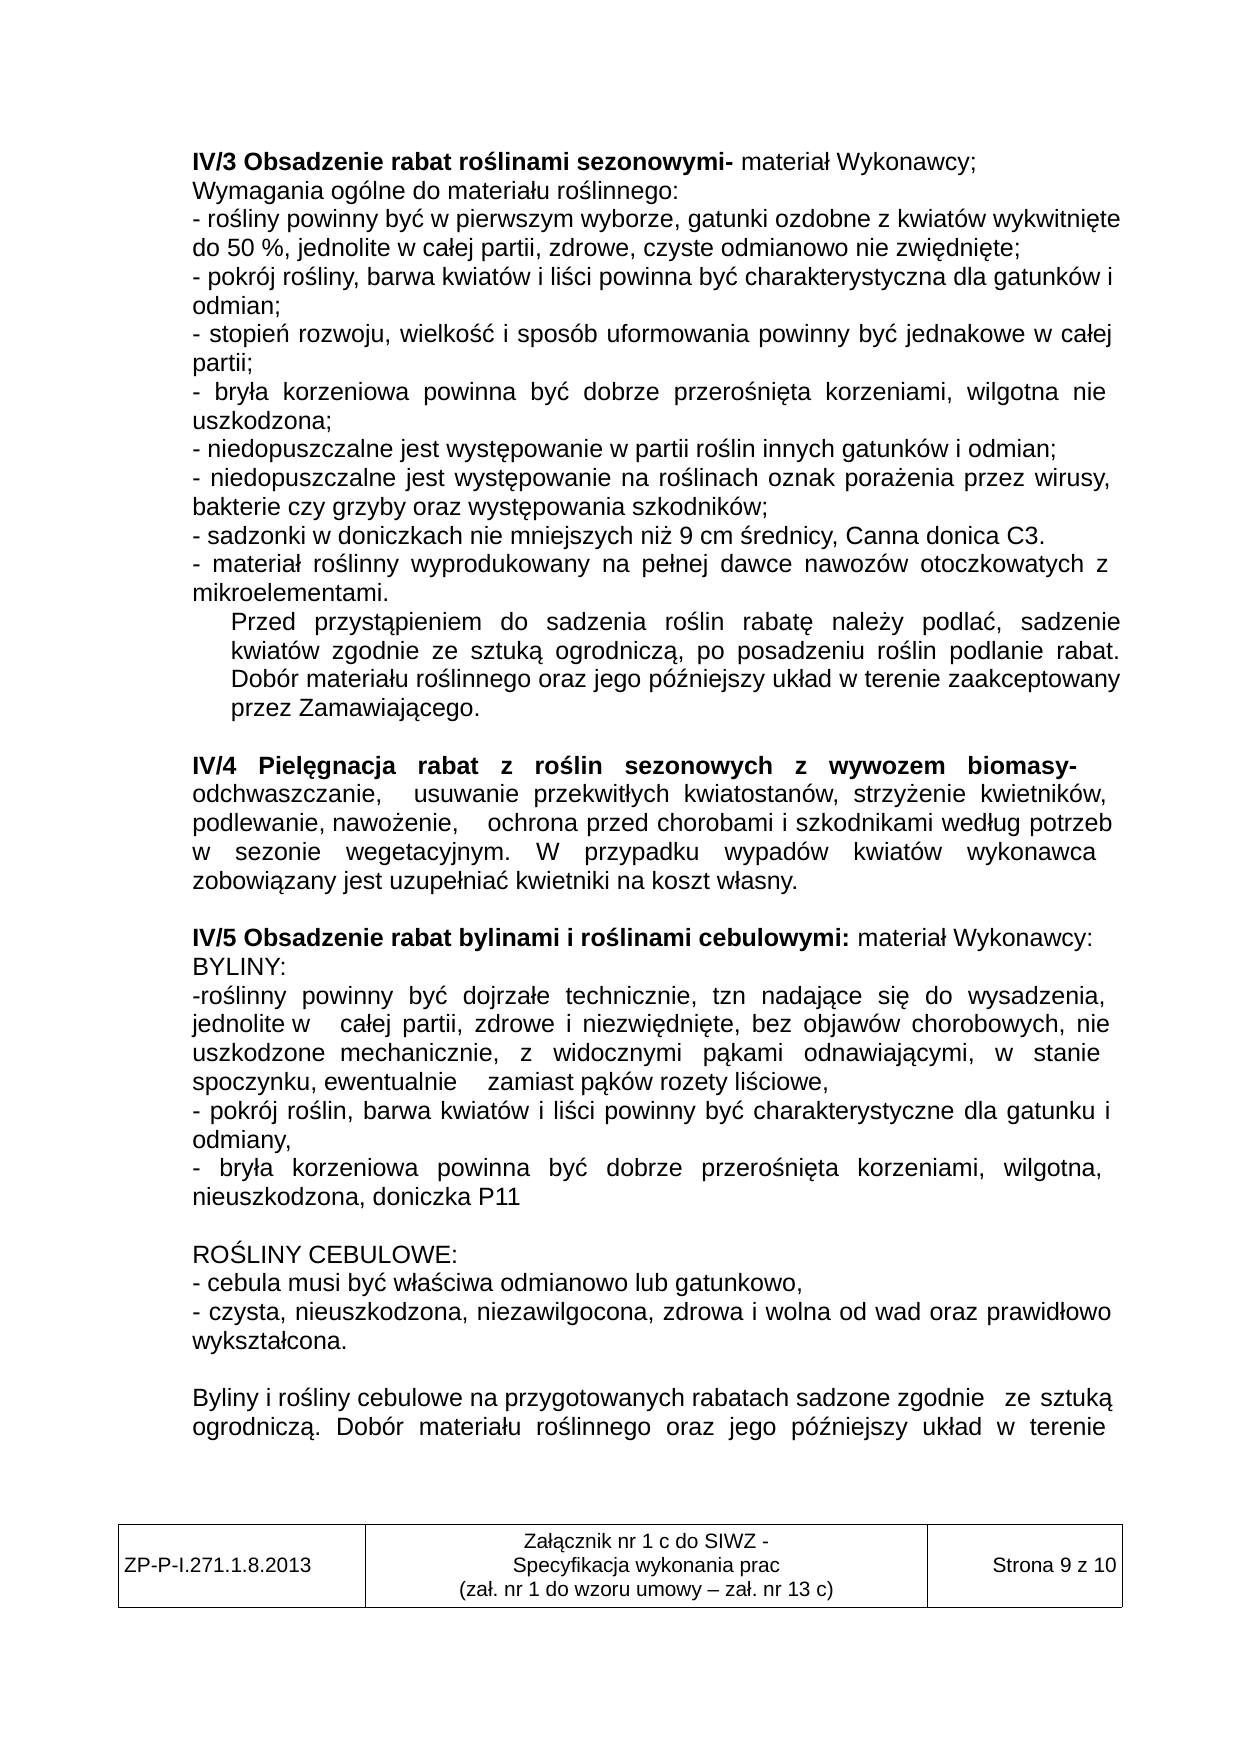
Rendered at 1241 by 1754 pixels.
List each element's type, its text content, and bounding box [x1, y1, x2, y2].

text - cebula musi być właściwa odmianowo lub gatunkowo, [118, 1268, 1122, 1297]
text - niedopuszczalne jest występowanie w partii roślin innych gatunków i odmian; [118, 434, 1122, 463]
list Przed przystąpieniem do sadzenia roślin rabatę należy podlać, sadzenie kwiatów zgodnie ze sztuką ogrodniczą, po posadzeniu roślin podlanie rabat. Dobór materiału roślinnego oraz jego późniejszy układ w terenie zaakceptowany przez Zamawiającego. [193, 607, 1122, 722]
text - stopień rozwoju, wielkość i sposób uformowania powinny być jednakowe w całej partii; [118, 319, 1122, 377]
text IV/3 Obsadzenie rabat roślinami sezonowymi- materiał Wykonawcy; [118, 147, 1122, 176]
text - materiał roślinny wyprodukowany na pełnej dawce nawozów otoczkowatych z mikroelementami. [118, 549, 1122, 607]
text - pokrój rośliny, barwa kwiatów i liści powinna być charakterystyczna dla gatunków i odmian; [118, 262, 1122, 319]
text BYLINY: [118, 952, 1122, 981]
text -roślinny powinny być dojrzałe technicznie, tzn nadające się do wysadzenia, jednolite w całej partii, zdrowe i niezwiędnięte, bez objawów chorobowych, nie uszkodzone mechanicznie, z widocznymi pąkami odnawiającymi, w stanie spoczynku, ewentualnie zamiast pąków rozety liściowe, [118, 981, 1122, 1096]
text Byliny i rośliny cebulowe na przygotowanych rabatach sadzone zgodnie ze sztuką ogrodniczą. Dobór materiału roślinnego oraz jego późniejszy układ w terenie [118, 1383, 1122, 1441]
text - rośliny powinny być w pierwszym wyborze, gatunki ozdobne z kwiatów wykwitnięte do 50 %, jednolite w całej partii, zdrowe, czyste odmianowo nie zwiędnięte; [118, 204, 1122, 262]
text ROŚLINY CEBULOWE: [118, 1239, 1122, 1268]
text - bryła korzeniowa powinna być dobrze przerośnięta korzeniami, wilgotna nie uszkodzona; [118, 377, 1122, 434]
text - pokrój roślin, barwa kwiatów i liści powinny być charakterystyczne dla gatunku i odmiany, [118, 1096, 1122, 1153]
text - bryła korzeniowa powinna być dobrze przerośnięta korzeniami, wilgotna, nieuszkodzona, doniczka P11 [118, 1153, 1122, 1211]
text - sadzonki w doniczkach nie mniejszych niż 9 cm średnicy, Canna donica C3. [118, 521, 1122, 549]
text - czysta, nieuszkodzona, niezawilgocona, zdrowa i wolna od wad oraz prawidłowo wykształcona. [118, 1297, 1122, 1355]
text - niedopuszczalne jest występowanie na roślinach oznak porażenia przez wirusy, bakterie czy grzyby oraz występowania szkodników; [118, 463, 1122, 521]
text IV/4 Pielęgnacja rabat z roślin sezonowych z wywozem biomasy- odchwaszczanie, usuwanie przekwitłych kwiatostanów, strzyżenie kwietników, podlewanie, nawożenie, ochrona przed chorobami i szkodnikami według potrzeb w sezonie wegetacyjnym. W przypadku wypadów kwiatów wykonawca zobowiązany jest uzupełniać kwietniki na koszt własny. [118, 751, 1122, 894]
text IV/5 Obsadzenie rabat bylinami i roślinami cebulowymi: materiał Wykonawcy: [118, 923, 1122, 952]
text Wymagania ogólne do materiału roślinnego: [118, 176, 1122, 204]
